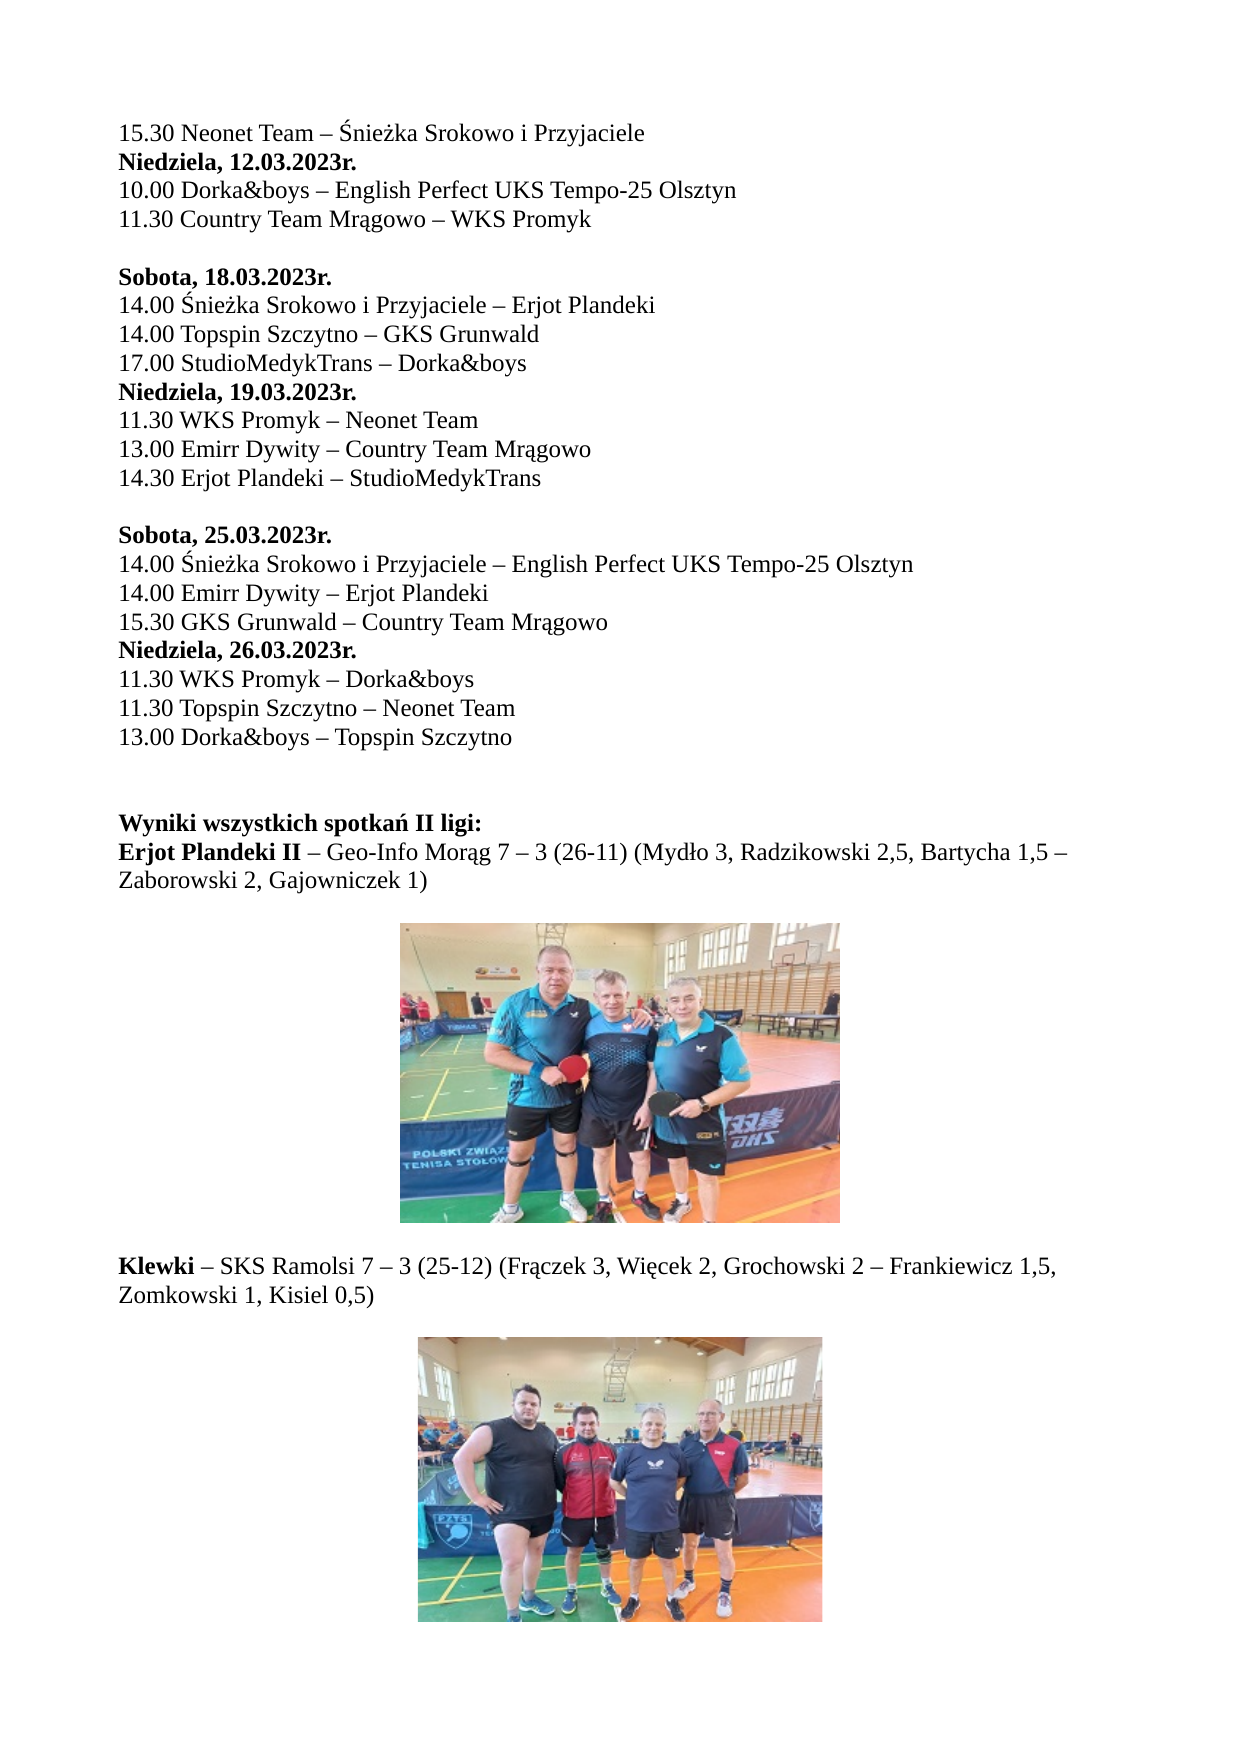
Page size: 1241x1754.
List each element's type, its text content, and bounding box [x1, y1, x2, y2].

text 11.30 WKS Promyk – Dorka&boys [118, 664, 1122, 693]
text 10.00 Dorka&boys – English Perfect UKS Tempo-25 Olsztyn [118, 176, 1122, 204]
text Wyniki wszystkich spotkań II ligi: [118, 808, 1122, 837]
text 13.00 Dorka&boys – Topspin Szczytno [118, 722, 1122, 751]
text 17.00 StudioMedykTrans – Dorka&boys [118, 348, 1122, 377]
text Niedziela, 26.03.2023r. [118, 636, 1122, 664]
text Sobota, 18.03.2023r. [118, 262, 1122, 291]
text Sobota, 25.03.2023r. [118, 521, 1122, 549]
text 13.00 Emirr Dywity – Country Team Mrągowo [118, 434, 1122, 463]
text 14.00 Śnieżka Srokowo i Przyjaciele – Erjot Plandeki [118, 291, 1122, 319]
text 15.30 Neonet Team – Śnieżka Srokowo i Przyjaciele [118, 118, 1122, 147]
text 14.00 Śnieżka Srokowo i Przyjaciele – English Perfect UKS Tempo-25 Olsztyn [118, 549, 1122, 578]
text 14.00 Topspin Szczytno – GKS Grunwald [118, 319, 1122, 348]
text Niedziela, 12.03.2023r. [118, 147, 1122, 176]
text 15.30 GKS Grunwald – Country Team Mrągowo [118, 607, 1122, 636]
picture [400, 923, 840, 1223]
text 11.30 Country Team Mrągowo – WKS Promyk [118, 204, 1122, 233]
text 11.30 Topspin Szczytno – Neonet Team [118, 693, 1122, 722]
text Niedziela, 19.03.2023r. [118, 377, 1122, 406]
text Erjot Plandeki II – Geo-Info Morąg 7 – 3 (26-11) (Mydło 3, Radzikowski 2,5, Bartycha 1,5 – Zaborowski 2, Gajowniczek 1) [118, 837, 1122, 894]
text 14.30 Erjot Plandeki – StudioMedykTrans [118, 463, 1122, 492]
text 14.00 Emirr Dywity – Erjot Plandeki [118, 578, 1122, 607]
text 11.30 WKS Promyk – Neonet Team [118, 406, 1122, 434]
text Klewki – SKS Ramolsi 7 – 3 (25-12) (Frączek 3, Więcek 2, Grochowski 2 – Frankiewicz 1,5, Zomkowski 1, Kisiel 0,5) [118, 1251, 1122, 1309]
picture [417, 1337, 823, 1622]
